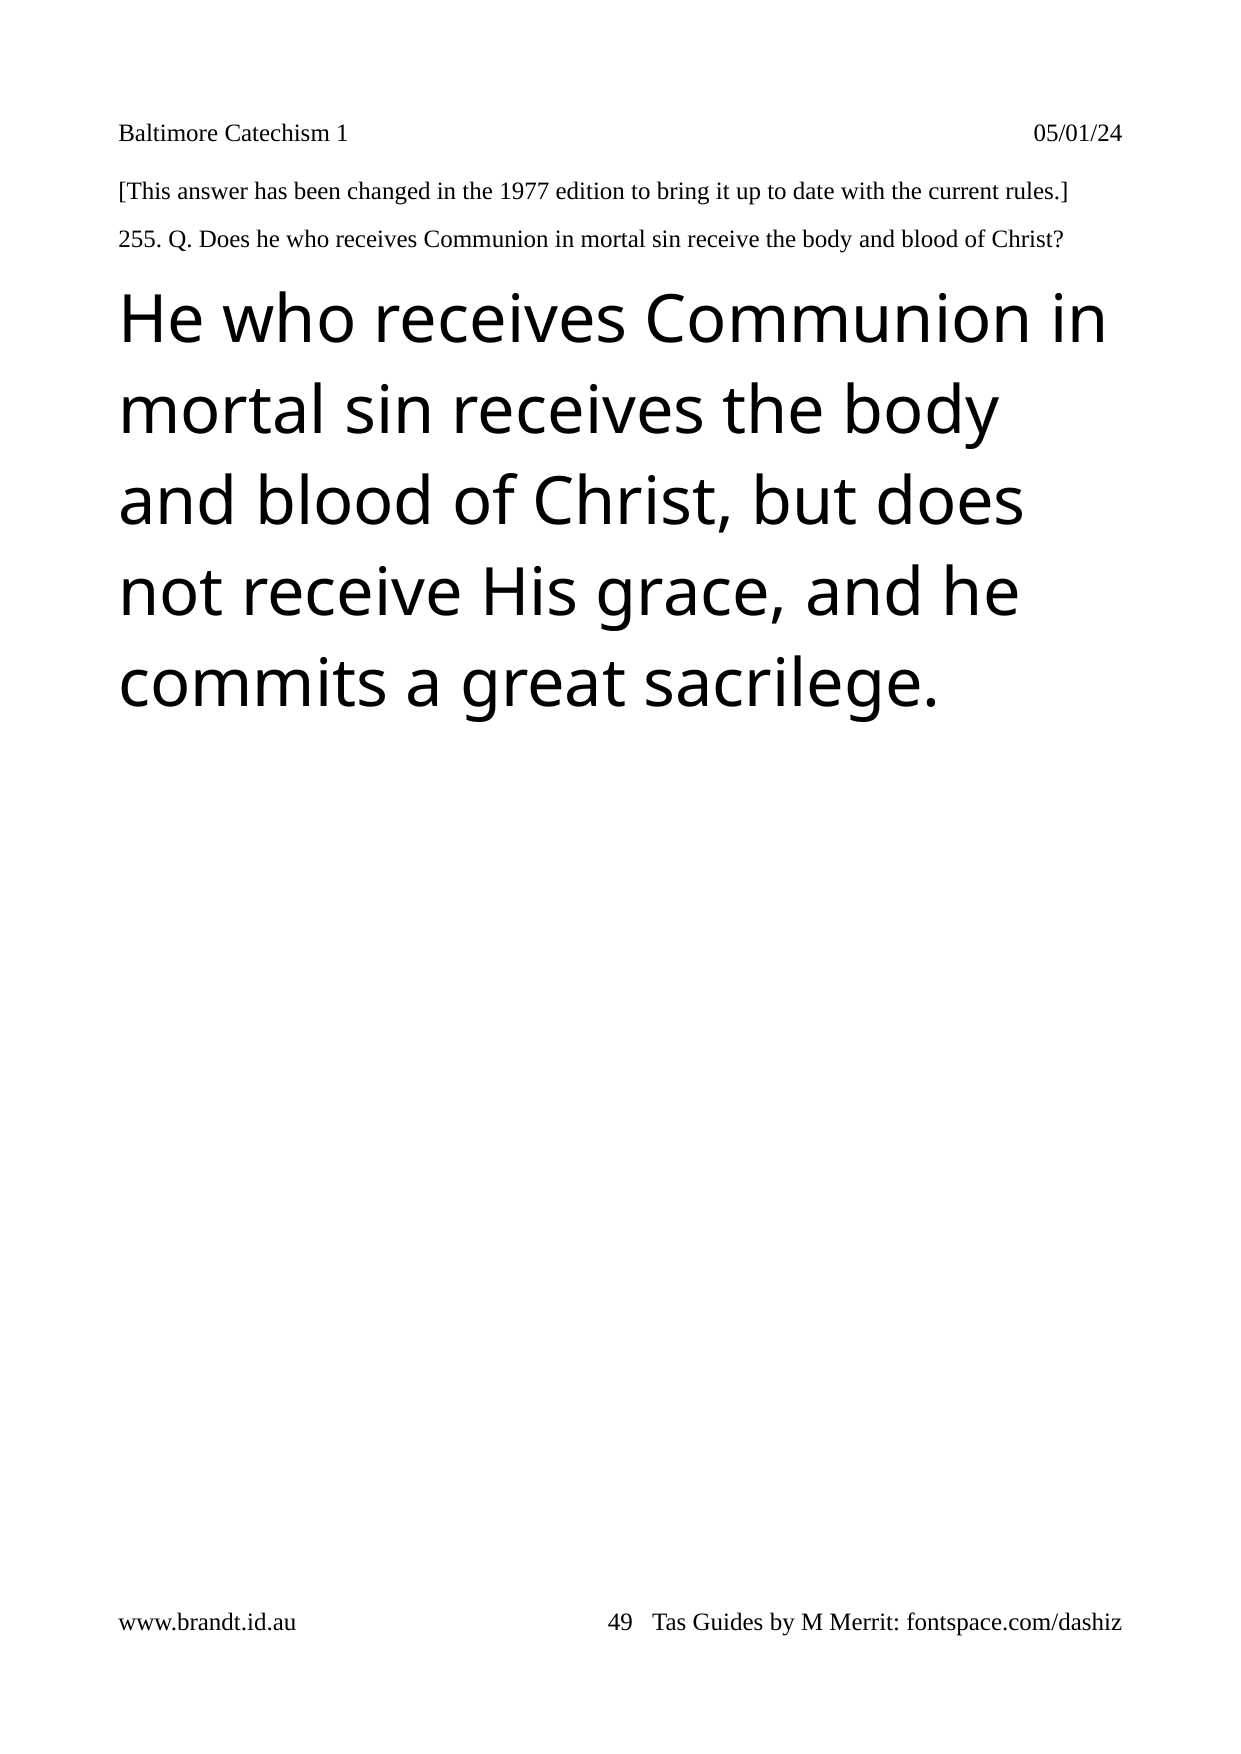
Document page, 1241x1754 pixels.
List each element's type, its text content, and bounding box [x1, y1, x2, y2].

text [This answer has been changed in the 1977 edition to bring it up to date with the current rules.] [118, 176, 1122, 205]
text 255. Q. Does he who receives Communion in mortal sin receive the body and blood of Christ? [118, 224, 1122, 253]
text He who receives Communion in mortal sin receives the body and blood of Christ, but does not receive His grace, and he commits a great sacrilege. [118, 272, 1122, 726]
